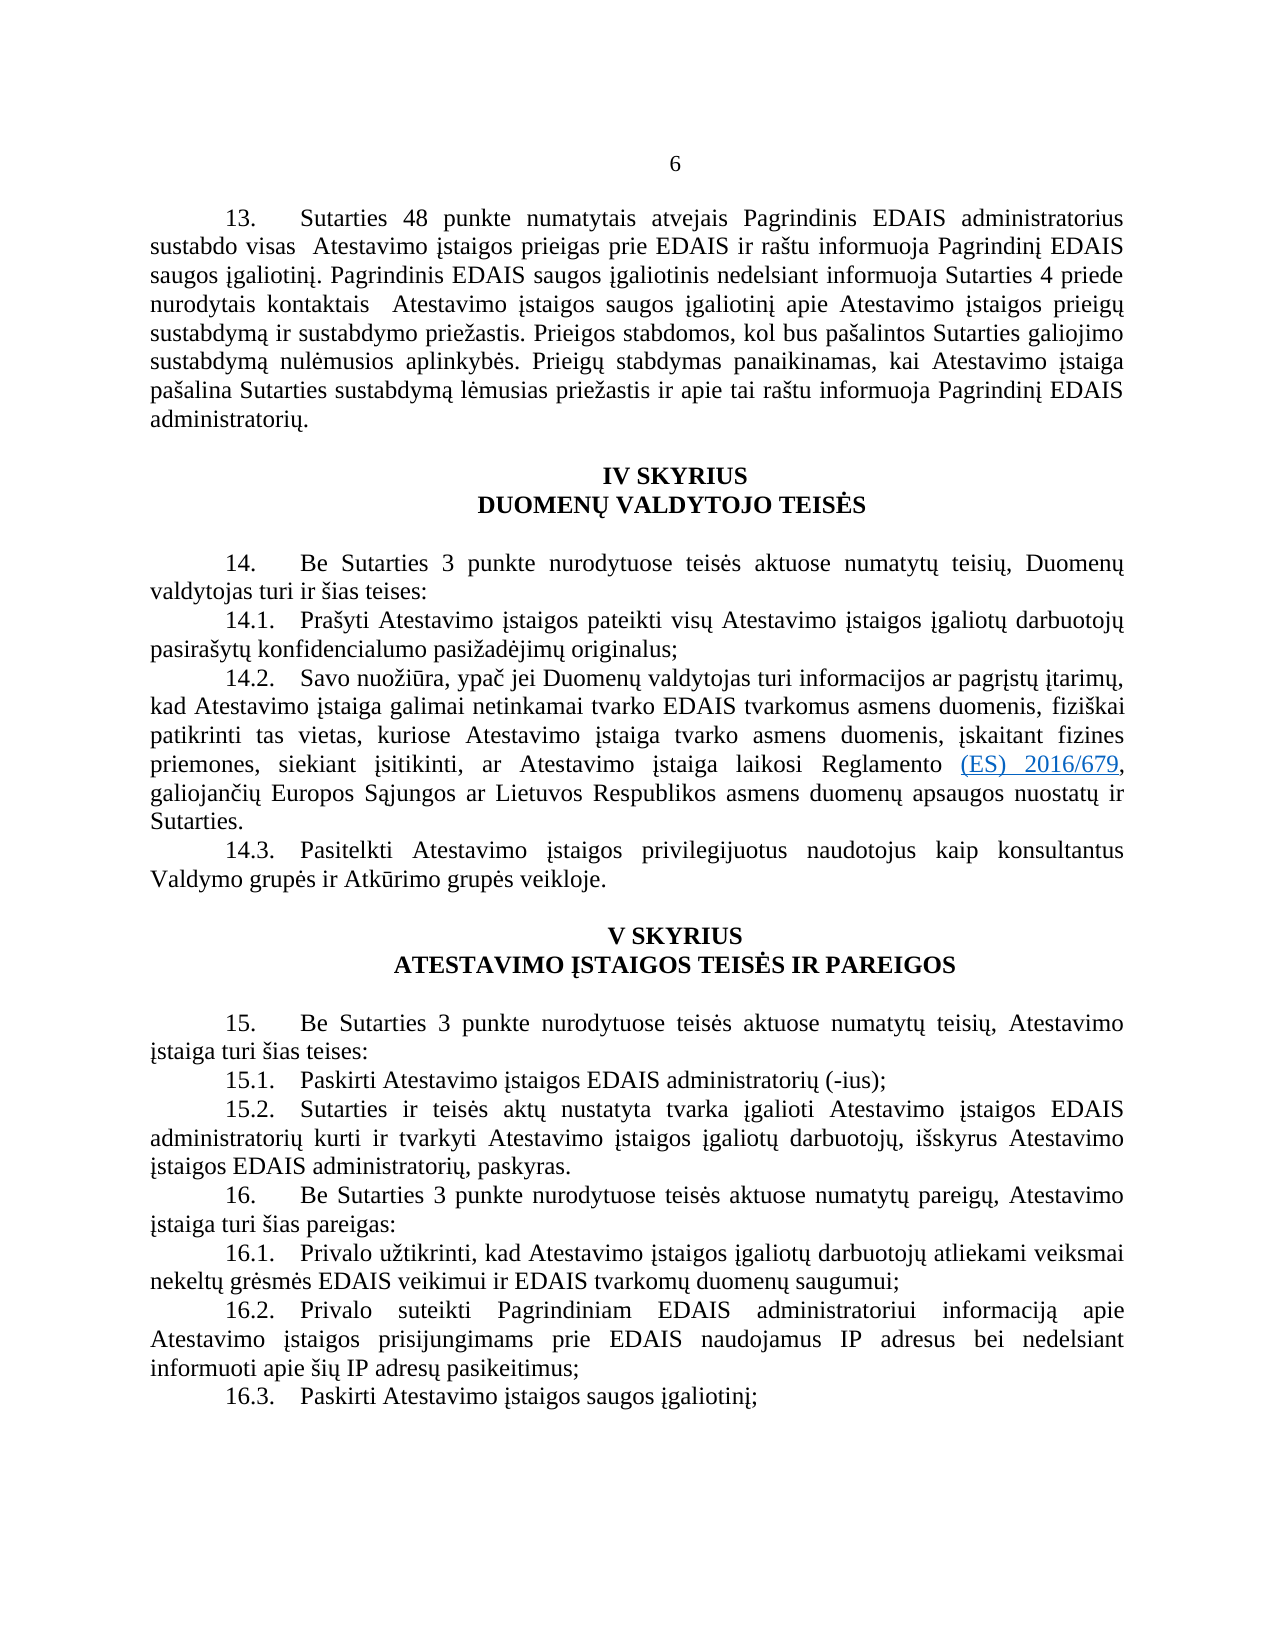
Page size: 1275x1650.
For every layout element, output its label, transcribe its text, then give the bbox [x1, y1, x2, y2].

text 15.1. Paskirti Atestavimo įstaigos EDAIS administratorių (-ius); [150, 1065, 1125, 1094]
text 14. Be Sutarties 3 punkte nurodytuose teisės aktuose numatytų teisių, Duomenų valdytojas turi ir šias teises: [150, 548, 1125, 605]
text 16.1. Privalo užtikrinti, kad Atestavimo įstaigos įgaliotų darbuotojų atliekami veiksmai nekeltų grėsmės EDAIS veikimui ir EDAIS tvarkomų duomenų saugumui; [150, 1238, 1125, 1295]
text ATESTAVIMO ĮSTAIGOS TEISĖS IR PAREIGOS [225, 950, 1125, 979]
text DUOMENŲ VALDYTOJO TEISĖS [225, 490, 1125, 519]
text IV SKYRIUS [225, 461, 1125, 490]
text 14.3. Pasitelkti Atestavimo įstaigos privilegijuotus naudotojus kaip konsultantus Valdymo grupės ir Atkūrimo grupės veikloje. [150, 835, 1125, 893]
text 16.2. Privalo suteikti Pagrindiniam EDAIS administratoriui informaciją apie Atestavimo įstaigos prisijungimams prie EDAIS naudojamus IP adresus bei nedelsiant informuoti apie šių IP adresų pasikeitimus; [150, 1295, 1125, 1381]
text 16. Be Sutarties 3 punkte nurodytuose teisės aktuose numatytų pareigų, Atestavimo įstaiga turi šias pareigas: [150, 1180, 1125, 1238]
text 13. Sutarties 48 punkte numatytais atvejais Pagrindinis EDAIS administratorius sustabdo visas Atestavimo įstaigos prieigas prie EDAIS ir raštu informuoja Pagrindinį EDAIS saugos įgaliotinį. Pagrindinis EDAIS saugos įgaliotinis nedelsiant informuoja Sutarties 4 priede nurodytais kontaktais Atestavimo įstaigos saugos įgaliotinį apie Atestavimo įstaigos prieigų sustabdymą ir sustabdymo priežastis. Prieigos stabdomos, kol bus pašalintos Sutarties galiojimo sustabdymą nulėmusios aplinkybės. Prieigų stabdymas panaikinamas, kai Atestavimo įstaiga pašalina Sutarties sustabdymą lėmusias priežastis ir apie tai raštu informuoja Pagrindinį EDAIS administratorių. [150, 203, 1125, 433]
text 14.2. Savo nuožiūra, ypač jei Duomenų valdytojas turi informacijos ar pagrįstų įtarimų, kad Atestavimo įstaiga galimai netinkamai tvarko EDAIS tvarkomus asmens duomenis, fiziškai patikrinti tas vietas, kuriose Atestavimo įstaiga tvarko asmens duomenis, įskaitant fizines priemones, siekiant įsitikinti, ar Atestavimo įstaiga laikosi Reglamento (ES) 2016/679, galiojančių Europos Sąjungos ar Lietuvos Respublikos asmens duomenų apsaugos nuostatų ir Sutarties. [150, 663, 1125, 835]
text V SKYRIUS [150, 921, 1125, 950]
text 15. Be Sutarties 3 punkte nurodytuose teisės aktuose numatytų teisių, Atestavimo įstaiga turi šias teises: [150, 1008, 1125, 1065]
text 16.3. Paskirti Atestavimo įstaigos saugos įgaliotinį; [150, 1381, 1125, 1410]
text 14.1. Prašyti Atestavimo įstaigos pateikti visų Atestavimo įstaigos įgaliotų darbuotojų pasirašytų konfidencialumo pasižadėjimų originalus; [150, 605, 1125, 663]
text 15.2. Sutarties ir teisės aktų nustatyta tvarka įgalioti Atestavimo įstaigos EDAIS administratorių kurti ir tvarkyti Atestavimo įstaigos įgaliotų darbuotojų, išskyrus Atestavimo įstaigos EDAIS administratorių, paskyras. [150, 1094, 1125, 1180]
